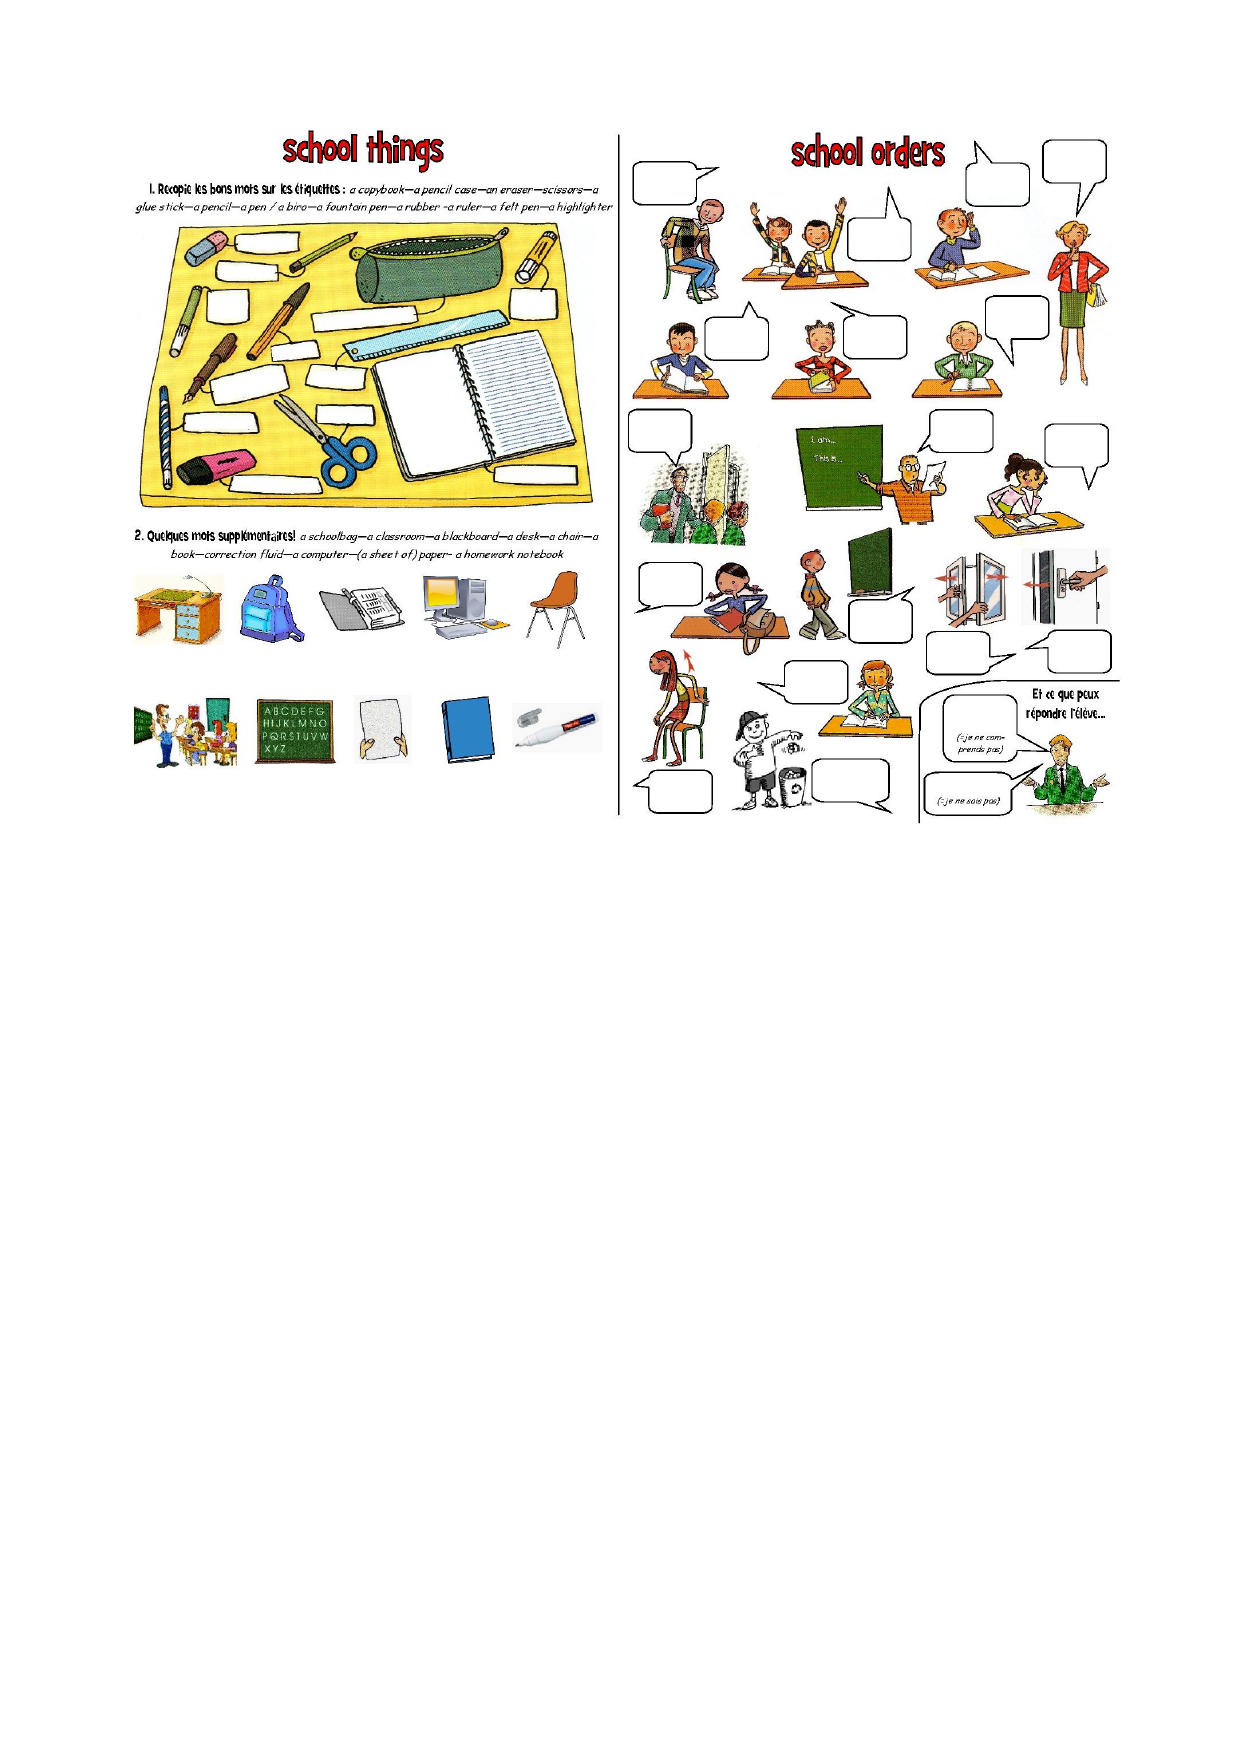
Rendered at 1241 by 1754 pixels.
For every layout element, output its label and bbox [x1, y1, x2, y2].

picture [118, 118, 1122, 828]
